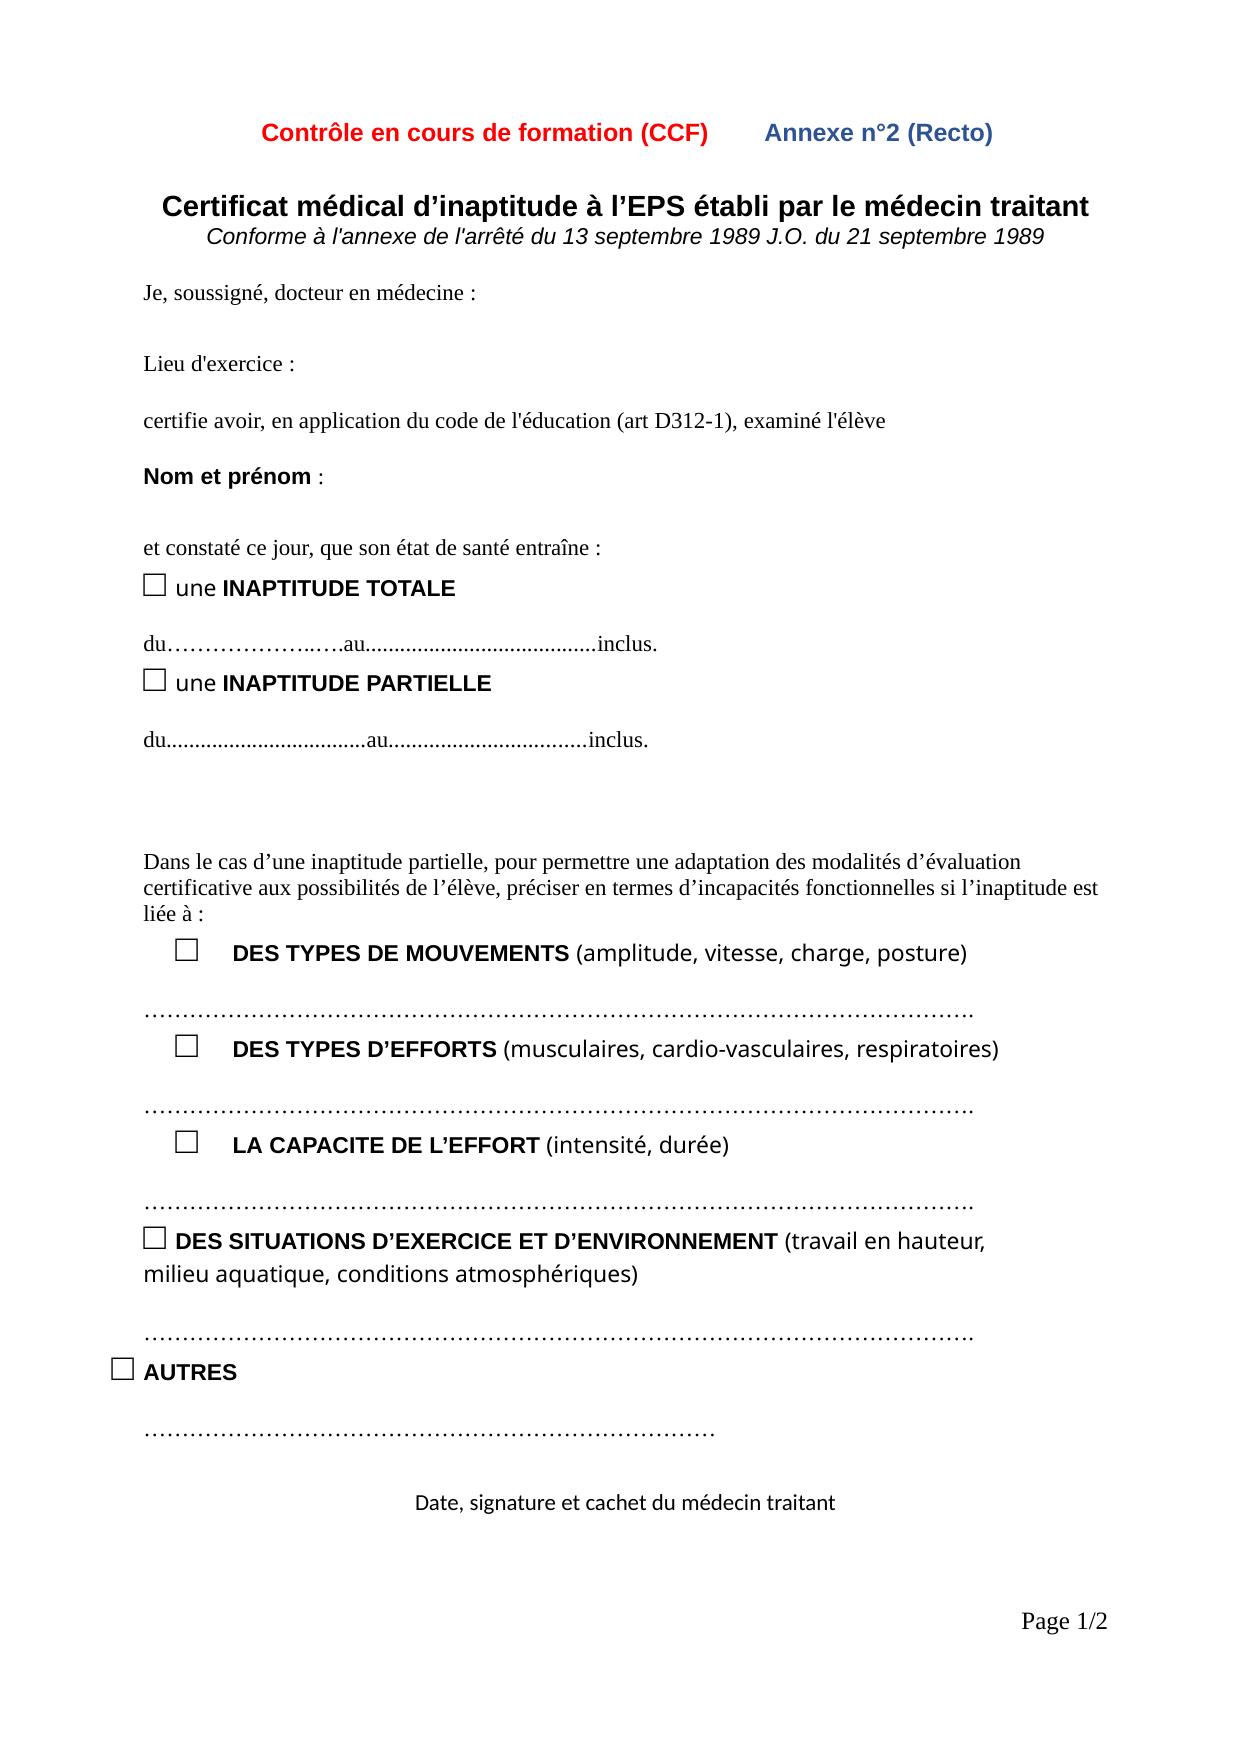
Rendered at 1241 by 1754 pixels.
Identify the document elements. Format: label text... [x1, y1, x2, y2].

text Je, soussigné, docteur en médecine : [143, 279, 1122, 305]
subtitle Certificat médical d’inaptitude à l’EPS établi par le médecin traitant [160, 189, 1091, 223]
text Date, signature et cachet du médecin traitant [159, 1488, 1091, 1517]
subtitle une INAPTITUDE PARTIELLE [143, 657, 1122, 700]
text ………………………………………………………………………………………………. [143, 1319, 1122, 1345]
text du au inclus. [143, 726, 1122, 752]
list DES TYPES DE MOUVEMENTS (amplitude, vitesse, charge, posture) [175, 927, 1122, 970]
list DES TYPES D’EFFORTS (musculaires, cardio-vasculaires, respiratoires) [175, 1023, 1122, 1066]
subtitle une INAPTITUDE TOTALE [143, 561, 1122, 604]
text Lieu d'exercice : [143, 350, 1122, 376]
text Page 1/2 [118, 1606, 1108, 1634]
list LA CAPACITE DE L’EFFORT (intensité, durée) [175, 1118, 1122, 1162]
text ………………………………………………………………………………………………. [143, 1188, 1122, 1214]
text Dans le cas d’une inaptitude partielle, pour permettre une adaptation des modalités d’évaluation certificative aux possibilités de l’élève, préciser en termes d’incapacités fonctionnelles si l’inaptitude est liée à : [143, 848, 1103, 927]
subtitle AUTRES [111, 1345, 1122, 1388]
text du………………..….au inclus. [143, 630, 1122, 657]
text ………………………………………………………………………………………………. [143, 1092, 1122, 1118]
text Contrôle en cours de formation (CCF) Annexe n°2 (Recto) [118, 118, 1122, 147]
text certifie avoir, en application du code de l'éducation (art D312-1), examiné l'élève [143, 407, 1122, 433]
text et constaté ce jour, que son état de santé entraîne : [143, 534, 1122, 561]
text Conforme à l'annexe de l'arrêté du 13 septembre 1989 J.O. du 21 septembre 1989 [159, 223, 1091, 249]
list DES SITUATIONS D’EXERCICE ET D’ENVIRONNEMENT (travail en hauteur, milieu aquatique, conditions atmosphériques) [143, 1214, 1031, 1289]
text ………………………………………………………………… [143, 1414, 1122, 1441]
text ………………………………………………………………………………………………. [143, 996, 1122, 1023]
text Nom et prénom : [143, 463, 1122, 490]
